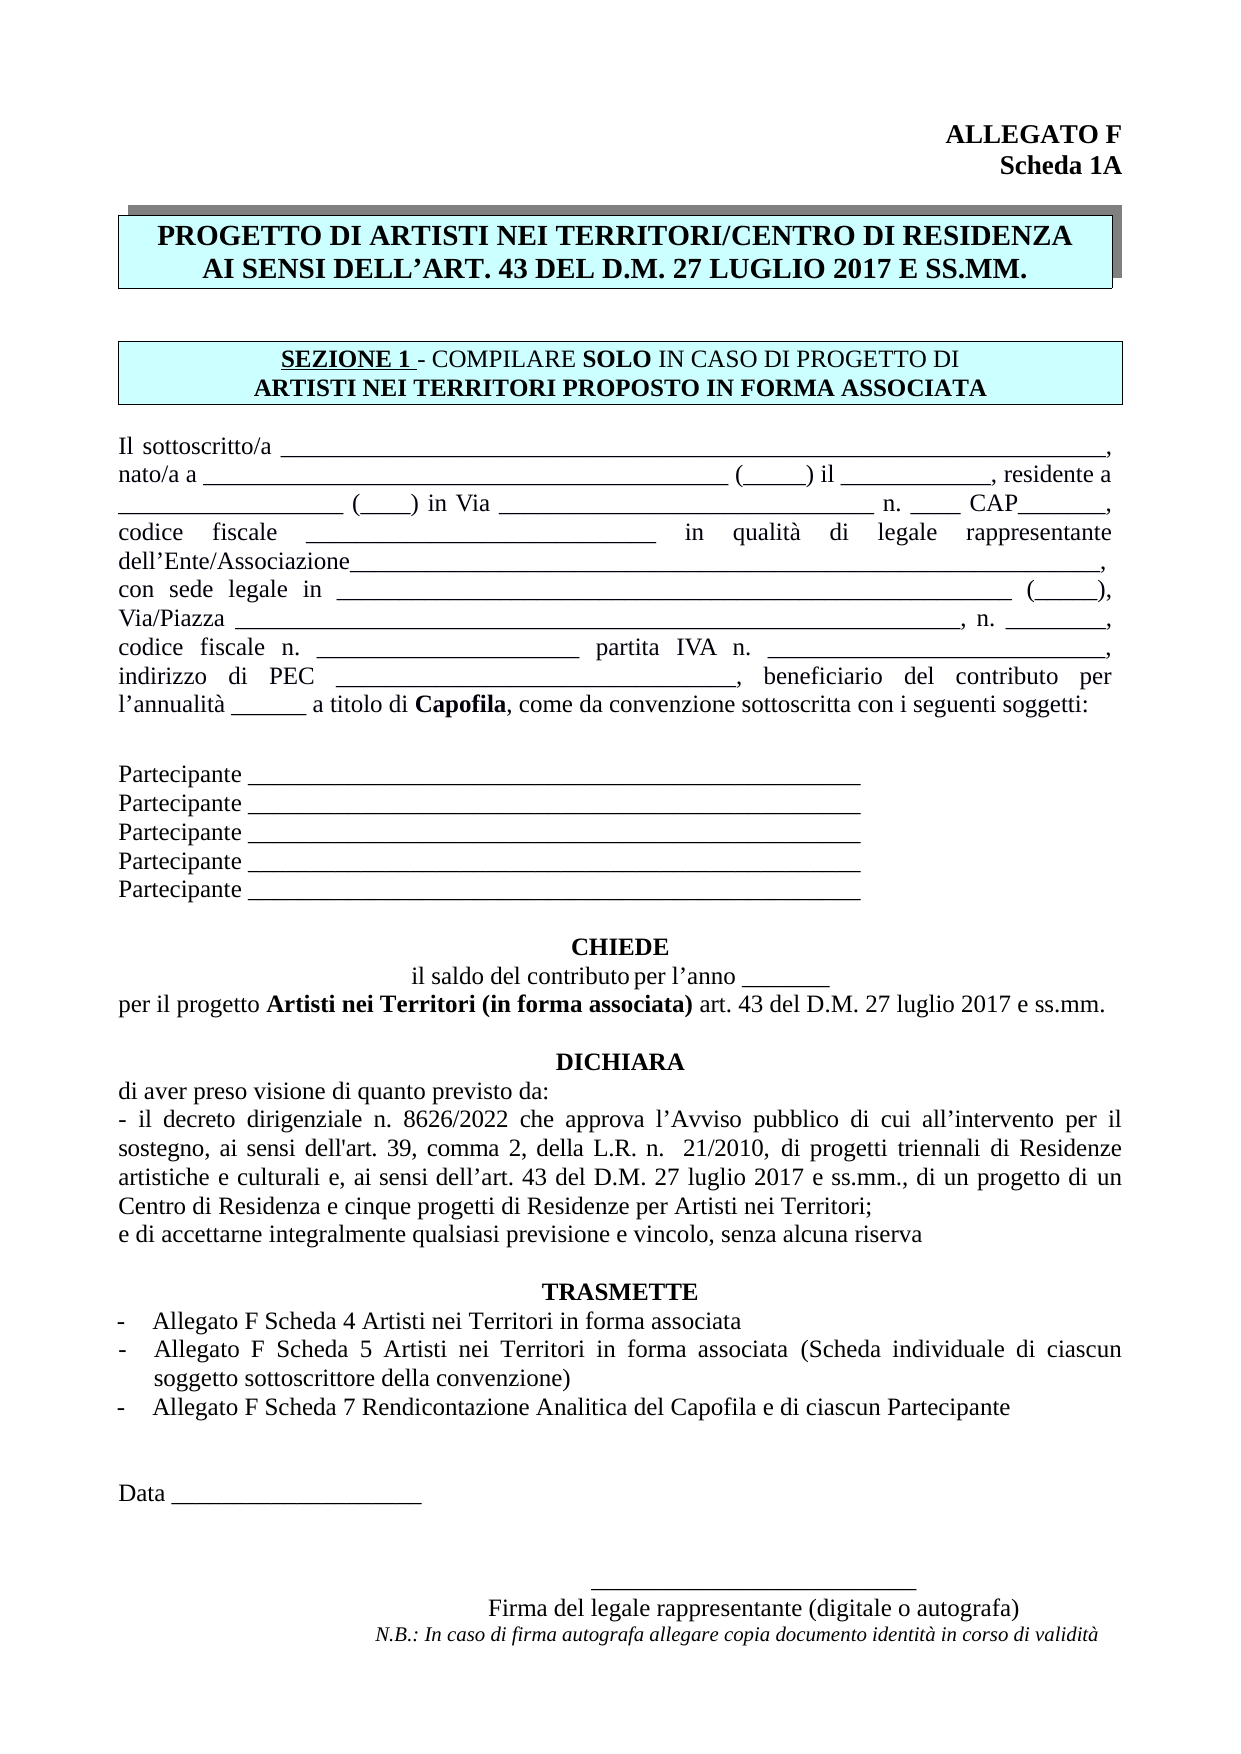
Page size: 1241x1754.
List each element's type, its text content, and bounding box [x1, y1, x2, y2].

text ALLEGATO F [118, 118, 1122, 149]
table_header PROGETTO DI ARTISTI NEI TERRITORI/Centro di Residenza ai sensi dell’art. 43 del d.m. 27 luglio 2017 e ss.mm. [119, 216, 1112, 288]
table_header SEZIONE 1 - COMPILARE SOLO IN CASO DI PROGETTO DI ARTISTI NEI TERRITORI PROPOSTO IN FORMA ASSOCIATA [119, 342, 1122, 404]
text Partecipante _________________________________________________ [118, 788, 1122, 817]
text - Allegato F Scheda 4 Artisti nei Territori in forma associata [117, 1306, 1122, 1334]
text - Allegato F Scheda 7 Rendicontazione Analitica del Capofila e di ciascun Partecipante [117, 1392, 1122, 1421]
text - Allegato F Scheda 5 Artisti nei Territori in forma associata (Scheda individuale di ciascun soggetto sottoscrittore della convenzione) [118, 1334, 1122, 1392]
text per il progetto Artisti nei Territori (in forma associata) art. 43 del D.M. 27 luglio 2017 e ss.mm. [118, 989, 1122, 1018]
text DICHIARA [118, 1047, 1122, 1076]
text Partecipante _________________________________________________ [118, 846, 1122, 874]
text __________________________ [385, 1564, 1122, 1593]
text Partecipante _________________________________________________ [118, 874, 1122, 903]
text Il sottoscritto/a __________________________________________________________________, nato/a a __________________________________________ (_____) il ____________, residente a __________________ (____) in Via ______________________________ n. ____ CAP_______, codice fiscale ____________________________ in qualità di legale rappresentante dell’Ente/Associazione____________________________________________________________, con sede legale in ______________________________________________________ (_____), Via/Piazza __________________________________________________________, n. ________, codice fiscale n. _____________________ partita IVA n. ___________________________, indirizzo di PEC ________________________________, beneficiario del contributo per l’annualità ______ a titolo di Capofila, come da convenzione sottoscritta con i seguenti soggetti: [118, 431, 1112, 718]
text Partecipante _________________________________________________ [118, 817, 1122, 846]
text Scheda 1A [118, 149, 1122, 180]
text Firma del legale rappresentante (digitale o autografa) [385, 1593, 1122, 1622]
text e di accettarne integralmente qualsiasi previsione e vincolo, senza alcuna riserva [118, 1219, 1122, 1248]
text di aver preso visione di quanto previsto da: [118, 1076, 1122, 1104]
text CHIEDE [118, 932, 1122, 961]
text Data ____________________ [118, 1478, 1122, 1507]
text - il decreto dirigenziale n. 8626/2022 che approva l’Avviso pubblico di cui all’intervento per il sostegno, ai sensi dell'art. 39, comma 2, della L.R. n. 21/2010, di progetti triennali di Residenze artistiche e culturali e, ai sensi dell’art. 43 del D.M. 27 luglio 2017 e ss.mm., di un progetto di un Centro di Residenza e cinque progetti di Residenze per Artisti nei Territori; [118, 1104, 1122, 1219]
text N.B.: In caso di firma autografa allegare copia documento identità in corso di validità [354, 1622, 1122, 1646]
text TRASMETTE [118, 1277, 1122, 1306]
text Partecipante _________________________________________________ [118, 759, 1122, 788]
text il saldo del contributo per l’anno _______ [118, 961, 1122, 989]
